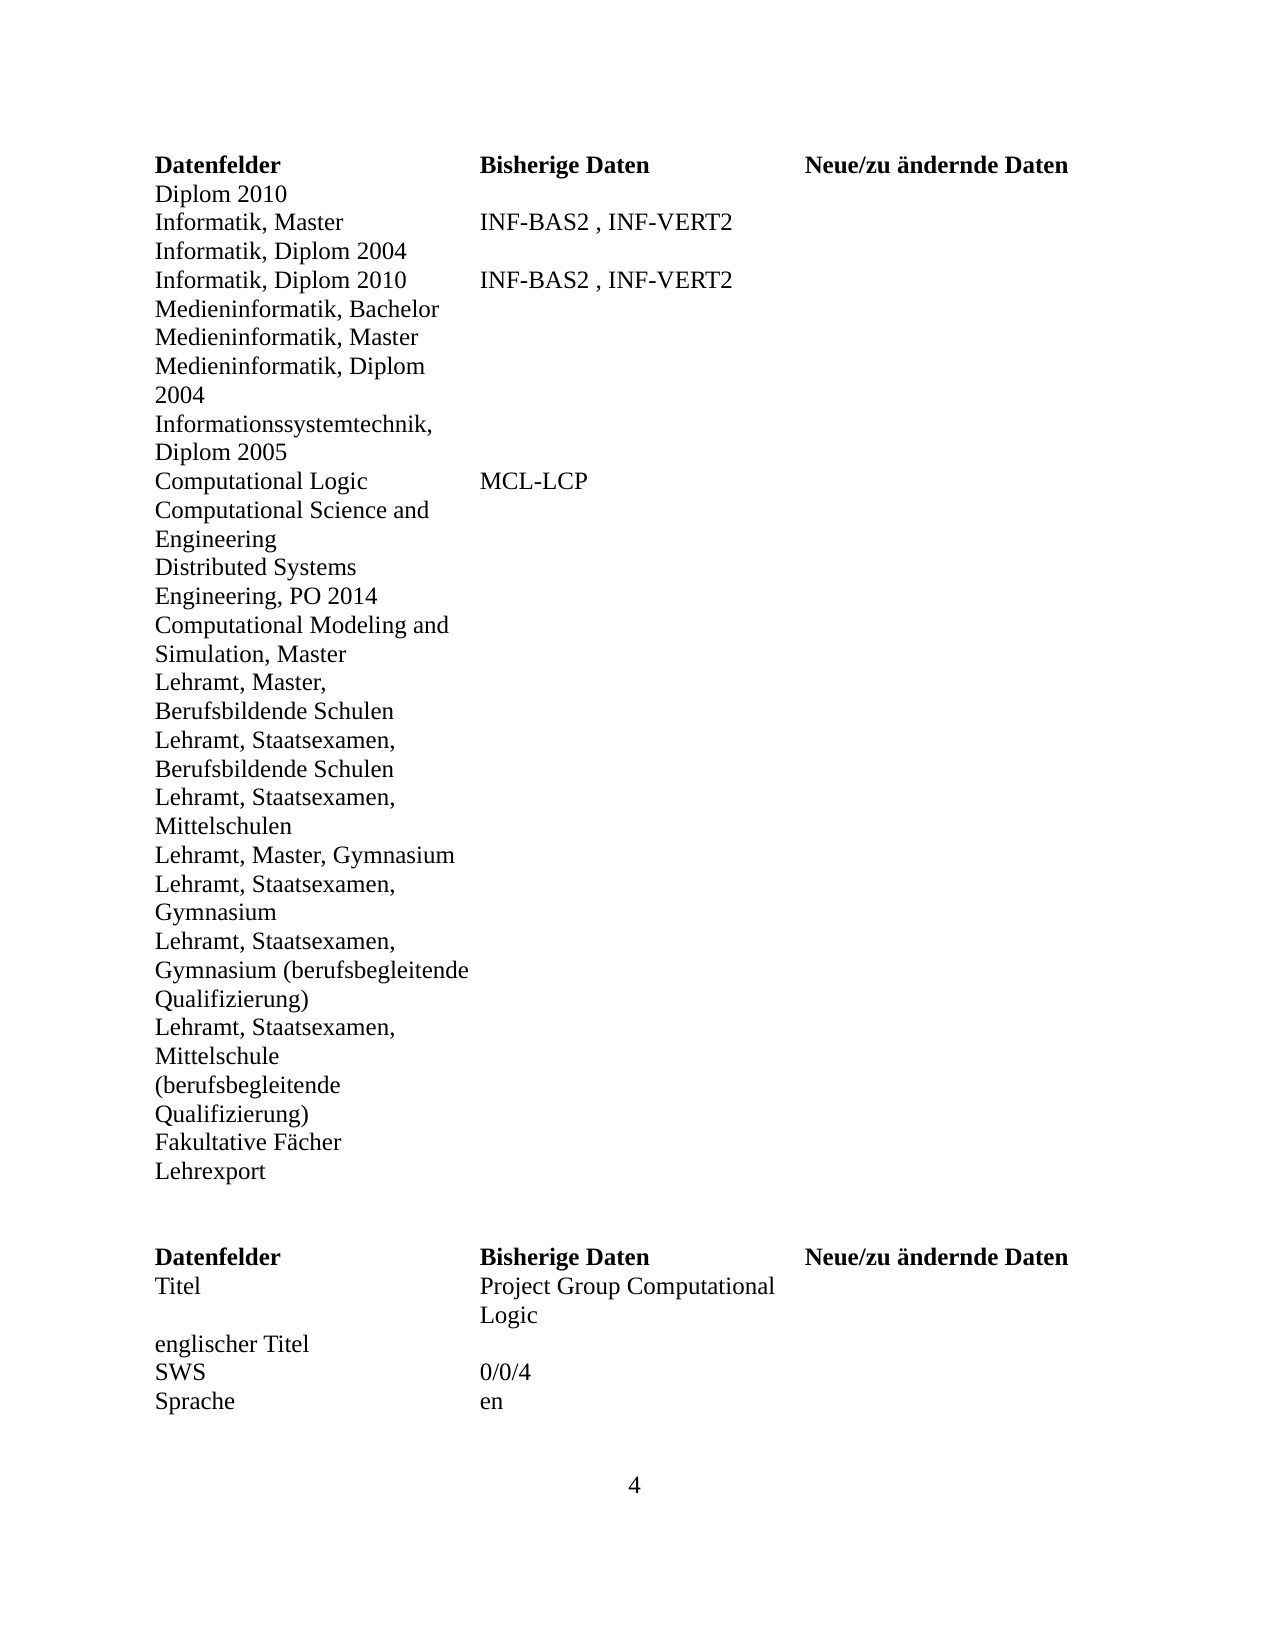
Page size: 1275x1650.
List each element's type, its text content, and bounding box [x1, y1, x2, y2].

table_cell 0/0/4 [475, 1358, 800, 1386]
table_cell SWS [150, 1358, 475, 1386]
table_cell Lehramt, Staatsexamen, Gymnasium [150, 869, 475, 926]
table_cell [800, 610, 1125, 667]
table_cell Diplom 2010 [150, 179, 475, 207]
table_cell [800, 1358, 1125, 1386]
table_cell [800, 495, 1125, 552]
table_cell [800, 553, 1125, 610]
table_cell [475, 495, 800, 552]
table_header Neue/zu ändernde Daten [800, 1243, 1125, 1271]
table_cell [800, 869, 1125, 926]
table_cell [800, 351, 1125, 409]
table_cell englischer Titel [150, 1329, 475, 1357]
table_cell [800, 208, 1125, 236]
table_cell [475, 351, 800, 409]
table_cell [475, 236, 800, 265]
table_cell Medieninformatik, Diplom 2004 [150, 351, 475, 409]
table_cell [475, 926, 800, 1012]
table_cell [800, 323, 1125, 351]
table_cell MCL-LCP [475, 466, 800, 495]
table_cell [475, 783, 800, 840]
table_cell INF-BAS2 , INF-VERT2 [475, 265, 800, 294]
table_cell [800, 926, 1125, 1012]
table_cell [475, 610, 800, 667]
table_cell [800, 668, 1125, 725]
table_cell [475, 725, 800, 782]
table_cell Lehramt, Staatsexamen, Mittelschule (berufsbegleitende Qualifizierung) [150, 1013, 475, 1127]
table_cell [800, 265, 1125, 294]
table_cell [800, 840, 1125, 869]
table_cell [800, 1128, 1125, 1156]
table_cell [800, 236, 1125, 265]
table_cell Informatik, Master [150, 208, 475, 236]
table_cell [475, 1156, 800, 1185]
table_cell [475, 1128, 800, 1156]
table_cell INF-BAS2 , INF-VERT2 [475, 208, 800, 236]
table_header Bisherige Daten [475, 1243, 800, 1271]
table_cell [800, 179, 1125, 207]
table_cell Project Group Computational Logic [475, 1271, 800, 1329]
table_cell [800, 725, 1125, 782]
table_header Datenfelder [150, 1243, 475, 1271]
table_cell [475, 1329, 800, 1357]
table_cell [800, 466, 1125, 495]
table_cell Informatik, Diplom 2004 [150, 236, 475, 265]
table_cell [475, 179, 800, 207]
table_cell Informatik, Diplom 2010 [150, 265, 475, 294]
table_cell Titel [150, 1271, 475, 1329]
table_cell Fakultative Fächer [150, 1128, 475, 1156]
table_cell [800, 1271, 1125, 1329]
table_cell [475, 553, 800, 610]
table_cell Computational Modeling and Simulation, Master [150, 610, 475, 667]
table_cell [475, 840, 800, 869]
table_cell [800, 409, 1125, 466]
table_cell [475, 294, 800, 322]
table_cell [475, 409, 800, 466]
table_cell [800, 1329, 1125, 1357]
table_header Datenfelder [150, 150, 475, 179]
table_cell Lehramt, Master, Gymnasium [150, 840, 475, 869]
table_cell [800, 783, 1125, 840]
table_header Bisherige Daten [475, 150, 800, 179]
table_cell Computational Logic [150, 466, 475, 495]
table_cell Lehrexport [150, 1156, 475, 1185]
table_cell Sprache [150, 1386, 475, 1415]
table_cell Distributed Systems Engineering, PO 2014 [150, 553, 475, 610]
table_cell [475, 869, 800, 926]
table_cell Lehramt, Staatsexamen, Mittelschulen [150, 783, 475, 840]
table_cell [475, 323, 800, 351]
table_cell [475, 668, 800, 725]
table_cell Computational Science and Engineering [150, 495, 475, 552]
table_cell [800, 1156, 1125, 1185]
table_cell [800, 1386, 1125, 1415]
table_cell Medieninformatik, Master [150, 323, 475, 351]
table_cell [800, 294, 1125, 322]
table_cell [800, 1013, 1125, 1127]
table_cell en [475, 1386, 800, 1415]
table_cell [475, 1013, 800, 1127]
table_cell Lehramt, Master, Berufsbildende Schulen [150, 668, 475, 725]
table_header Neue/zu ändernde Daten [800, 150, 1125, 179]
table_cell Lehramt, Staatsexamen, Berufsbildende Schulen [150, 725, 475, 782]
table_cell Lehramt, Staatsexamen, Gymnasium (berufsbegleitende Qualifizierung) [150, 926, 475, 1012]
table_cell Informationssystemtechnik, Diplom 2005 [150, 409, 475, 466]
table_cell Medieninformatik, Bachelor [150, 294, 475, 322]
